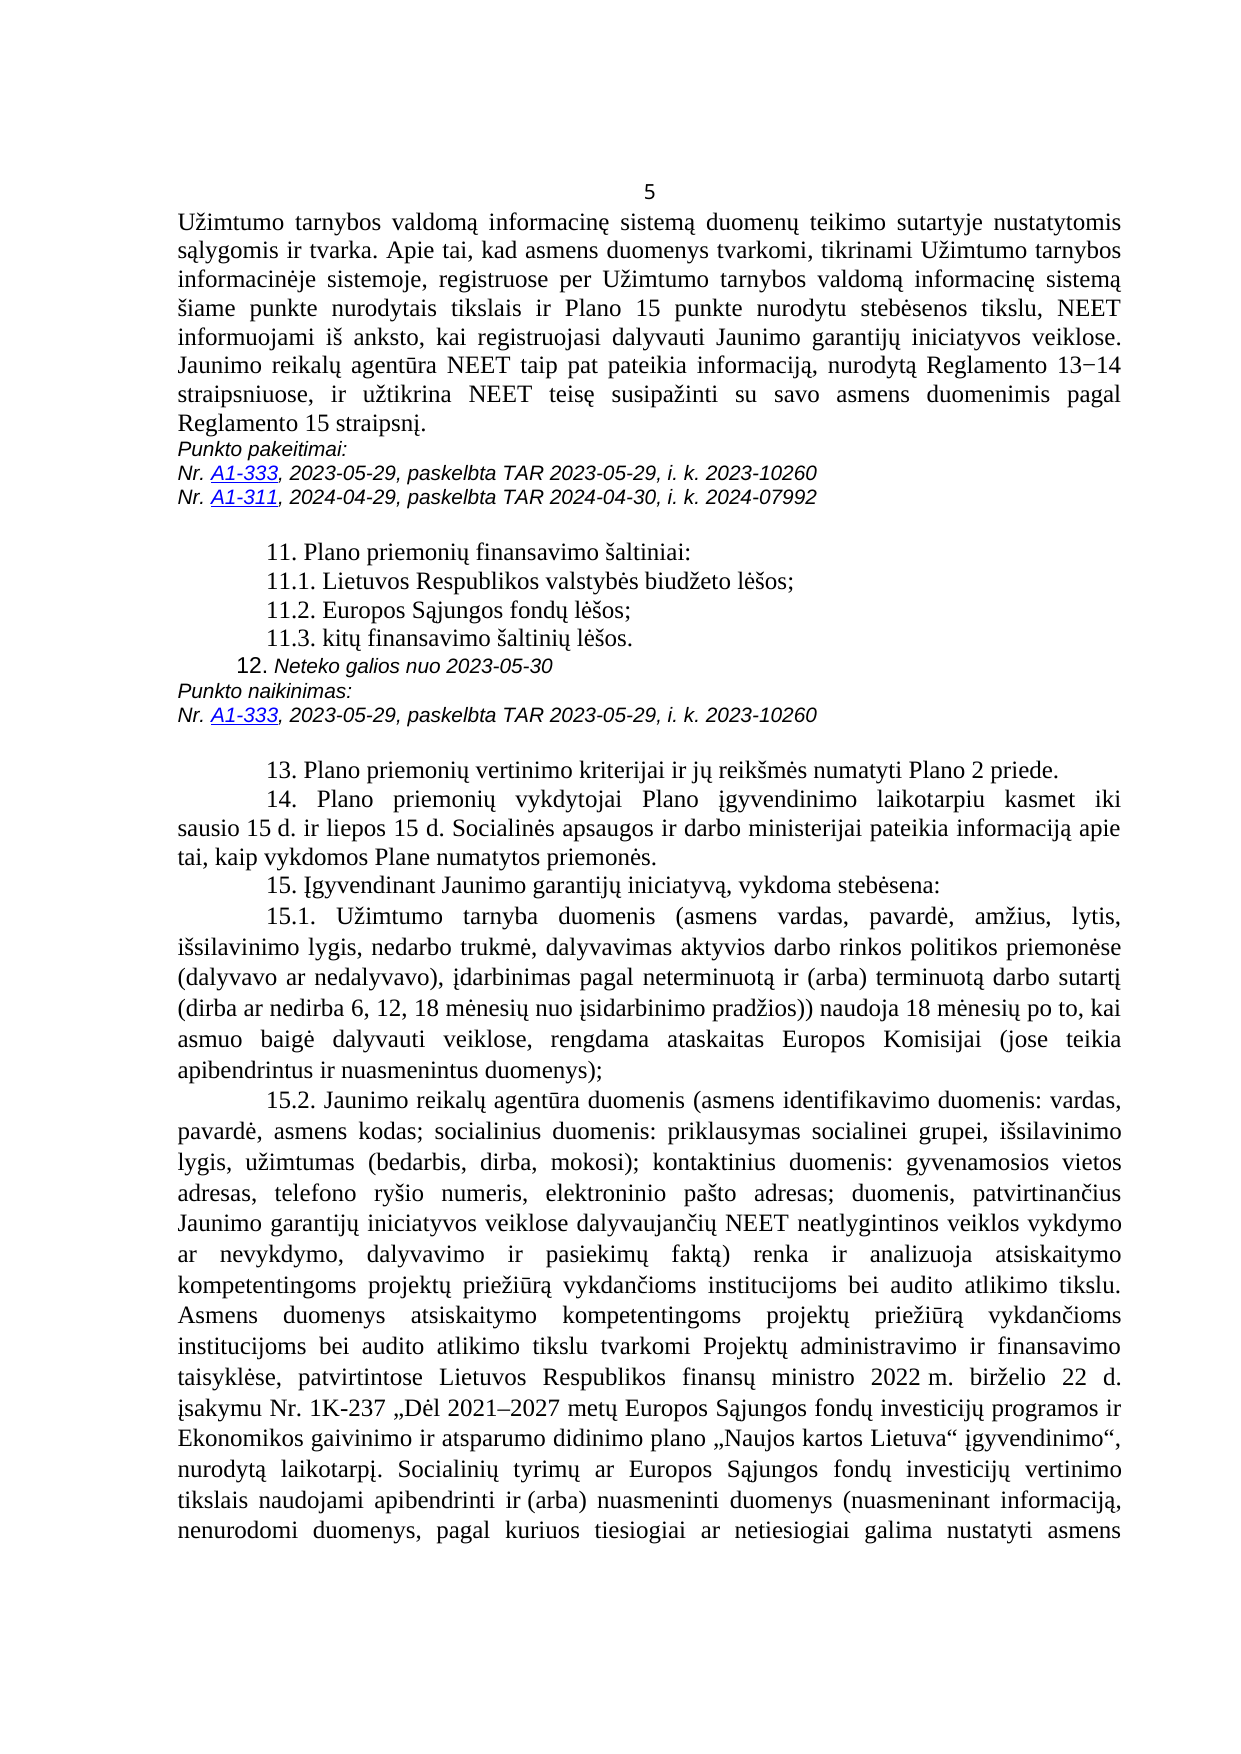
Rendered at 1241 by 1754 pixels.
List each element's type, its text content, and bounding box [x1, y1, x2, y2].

text 14. Plano priemonių vykdytojai Plano įgyvendinimo laikotarpiu kasmet iki sausio 15 d. ir liepos 15 d. Socialinės apsaugos ir darbo ministerijai pateikia informaciją apie tai, kaip vykdomos Plane numatytos priemonės. [177, 784, 1122, 870]
text Punkto pakeitimai: [177, 437, 1122, 461]
text 13. Plano priemonių vertinimo kriterijai ir jų reikšmės numatyti Plano 2 priede. [177, 755, 1122, 784]
text Užimtumo tarnybos valdomą informacinę sistemą duomenų teikimo sutartyje nustatytomis sąlygomis ir tvarka. Apie tai, kad asmens duomenys tvarkomi, tikrinami Užimtumo tarnybos informacinėje sistemoje, registruose per Užimtumo tarnybos valdomą informacinę sistemą šiame punkte nurodytais tikslais ir Plano 15 punkte nurodytu stebėsenos tikslu, NEET informuojami iš anksto, kai registruojasi dalyvauti Jaunimo garantijų iniciatyvos veiklose. Jaunimo reikalų agentūra NEET taip pat pateikia informaciją, nurodytą Reglamento 13−14 straipsniuose, ir užtikrina NEET teisę susipažinti su savo asmens duomenimis pagal Reglamento 15 straipsnį. [177, 207, 1122, 437]
text 12. Neteko galios nuo 2023-05-30 [177, 652, 1122, 679]
text 15. Įgyvendinant Jaunimo garantijų iniciatyvą, vykdoma stebėsena: [177, 870, 1122, 899]
text Nr. A1-333, 2023-05-29, paskelbta TAR 2023-05-29, i. k. 2023-10260 [177, 461, 1122, 484]
text 15.1. Užimtumo tarnyba duomenis (asmens vardas, pavardė, amžius, lytis, išsilavinimo lygis, nedarbo trukmė, dalyvavimas aktyvios darbo rinkos politikos priemonėse (dalyvavo ar nedalyvavo), įdarbinimas pagal neterminuotą ir (arba) terminuotą darbo sutartį (dirba ar nedirba 6, 12, 18 mėnesių nuo įsidarbinimo pradžios)) naudoja 18 mėnesių po to, kai asmuo baigė dalyvauti veiklose, rengdama ataskaitas Europos Komisijai (jose teikia apibendrintus ir nuasmenintus duomenys); [177, 901, 1122, 1083]
text Nr. A1-311, 2024-04-29, paskelbta TAR 2024-04-30, i. k. 2024-07992 [177, 484, 1122, 508]
text 11.2. Europos Sąjungos fondų lėšos; [177, 595, 1122, 623]
text Nr. A1-333, 2023-05-29, paskelbta TAR 2023-05-29, i. k. 2023-10260 [177, 703, 1122, 727]
text Punkto naikinimas: [177, 679, 1122, 703]
text 15.2. Jaunimo reikalų agentūra duomenis (asmens identifikavimo duomenis: vardas, pavardė, asmens kodas; socialinius duomenis: priklausymas socialinei grupei, išsilavinimo lygis, užimtumas (bedarbis, dirba, mokosi); kontaktinius duomenis: gyvenamosios vietos adresas, telefono ryšio numeris, elektroninio pašto adresas; duomenis, patvirtinančius Jaunimo garantijų iniciatyvos veiklose dalyvaujančių NEET neatlygintinos veiklos vykdymo ar nevykdymo, dalyvavimo ir pasiekimų faktą) renka ir analizuoja atsiskaitymo kompetentingoms projektų priežiūrą vykdančioms institucijoms bei audito atlikimo tikslu. Asmens duomenys atsiskaitymo kompetentingoms projektų priežiūrą vykdančioms institucijoms bei audito atlikimo tikslu tvarkomi Projektų administravimo ir finansavimo taisyklėse, patvirtintose Lietuvos Respublikos finansų ministro 2022 m. birželio 22 d. įsakymu Nr. 1K-237 „Dėl 2021–2027 metų Europos Sąjungos fondų investicijų programos ir Ekonomikos gaivinimo ir atsparumo didinimo plano „Naujos kartos Lietuva“ įgyvendinimo“, nurodytą laikotarpį. Socialinių tyrimų ar Europos Sąjungos fondų investicijų vertinimo tikslais naudojami apibendrinti ir (arba) nuasmeninti duomenys (nuasmeninant informaciją, nenurodomi duomenys, pagal kuriuos tiesiogiai ar netiesiogiai galima nustatyti asmens [177, 1085, 1122, 1544]
text 11.1. Lietuvos Respublikos valstybės biudžeto lėšos; [177, 566, 1122, 595]
text 11. Plano priemonių finansavimo šaltiniai: [177, 537, 1122, 566]
text 11.3. kitų finansavimo šaltinių lėšos. [177, 623, 1122, 652]
